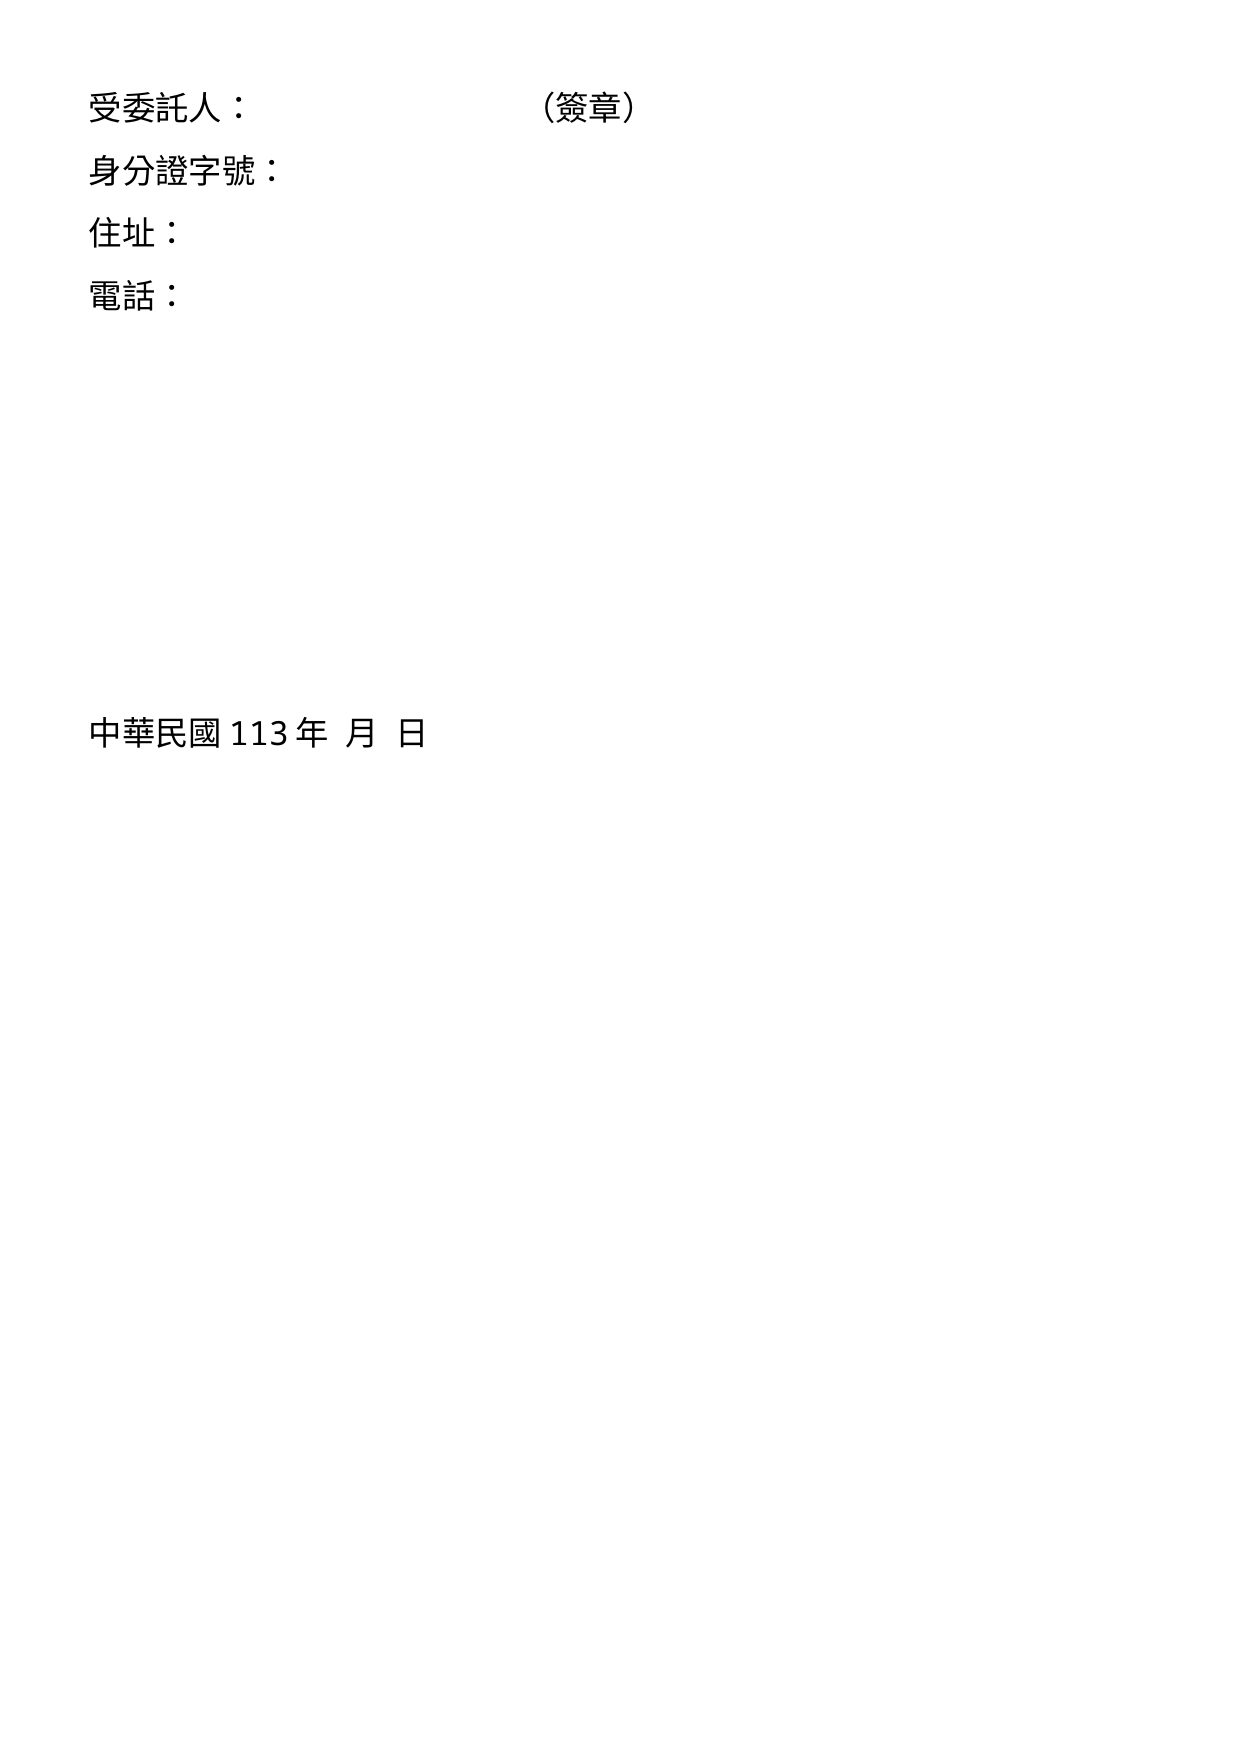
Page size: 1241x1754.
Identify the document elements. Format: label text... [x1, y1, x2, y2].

text 受委託人： （簽章） [89, 64, 1152, 127]
text 電話： [89, 252, 1152, 314]
text 住址： [89, 189, 1152, 252]
text 中華民國113年 月 日 [89, 689, 1152, 752]
text 身分證字號： [89, 127, 1152, 189]
